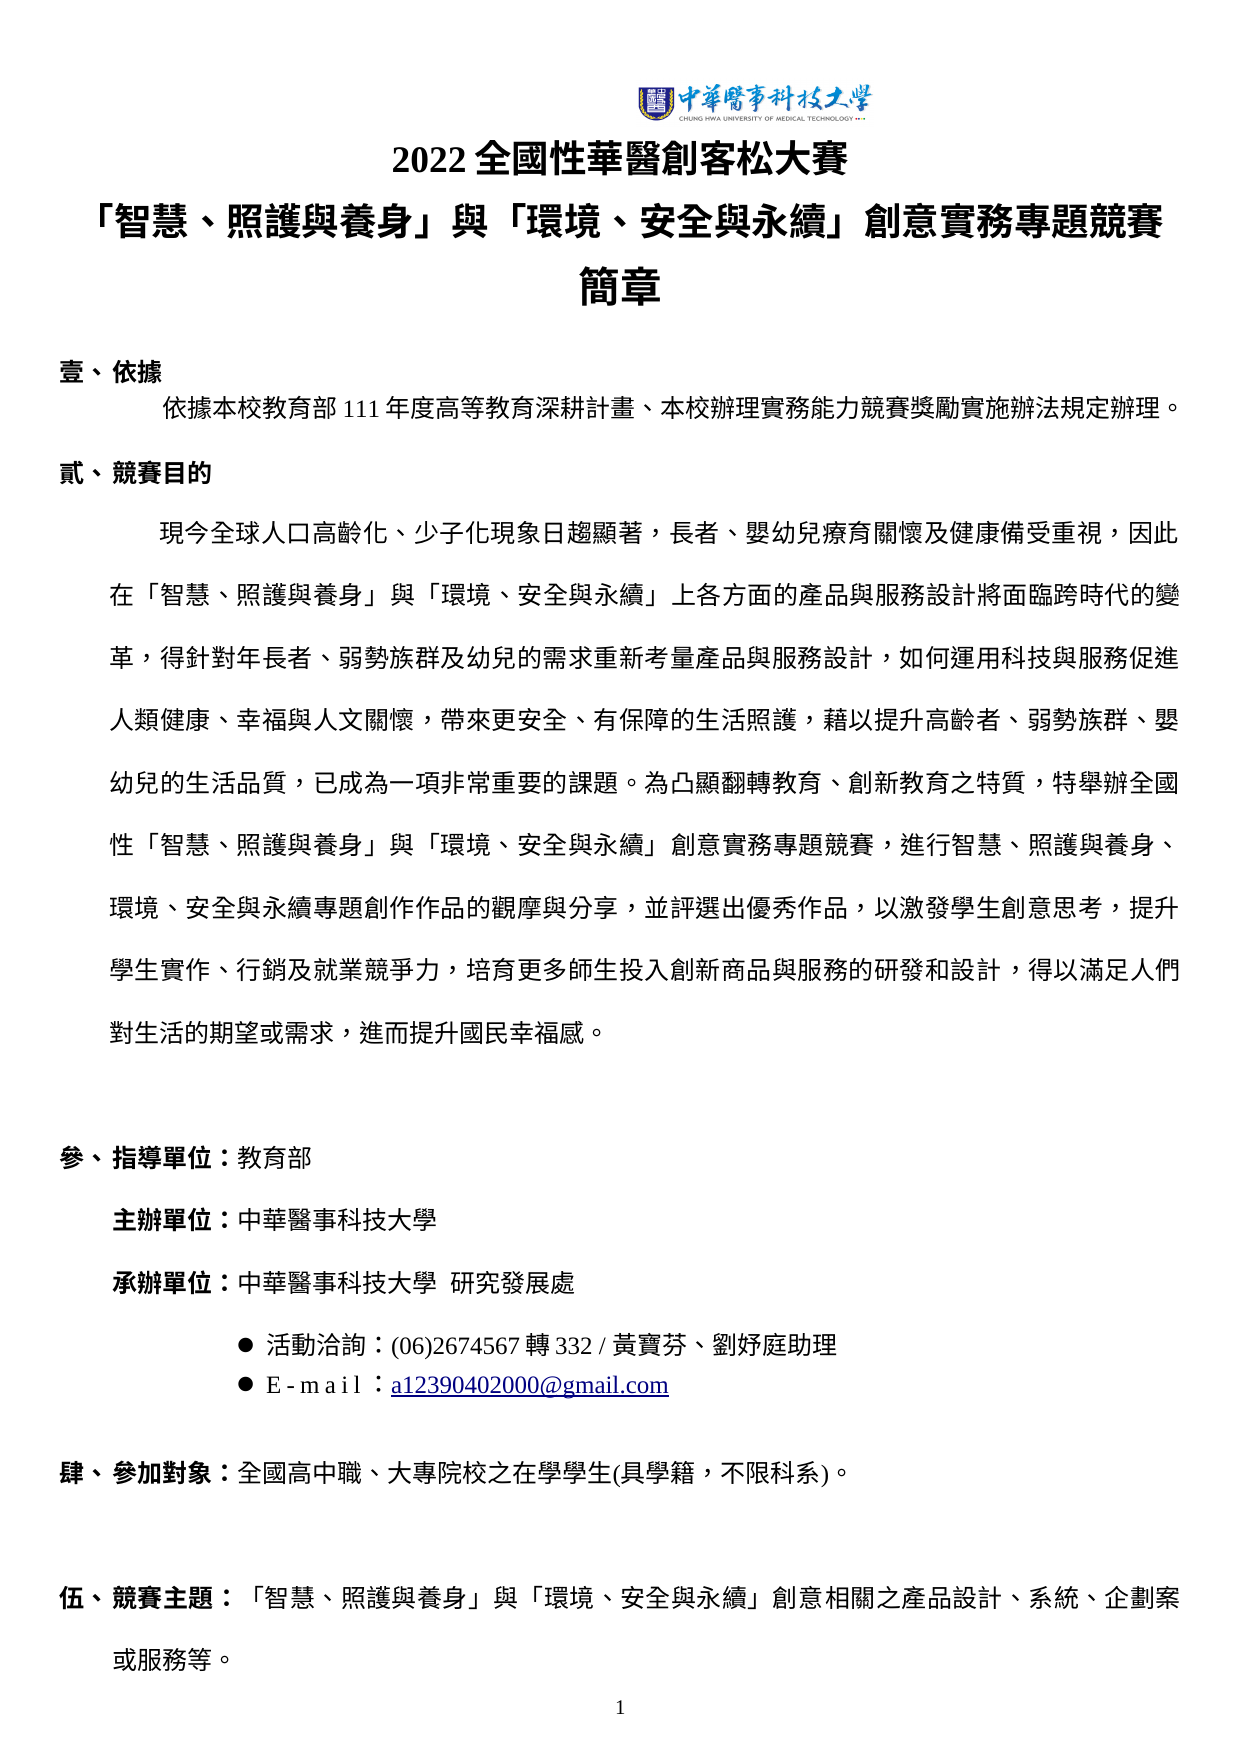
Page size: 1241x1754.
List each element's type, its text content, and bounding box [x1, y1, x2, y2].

text 依據本校教育部111年度高等教育深耕計畫、本校辦理實務能力競賽獎勵實施辦法規定辦理。 [112, 388, 1181, 424]
text 「智慧、照護與養身」與「環境、安全與永續」創意實務專題競賽 [59, 192, 1181, 246]
text 簡章 [59, 254, 1181, 314]
list 競賽主題：「智慧、照護與養身」與「環境、安全與永續」創意相關之產品設計、系統、企劃案或服務等。 [59, 1554, 1181, 1679]
list E-mail：a12390402000@gmail.com [236, 1364, 1236, 1401]
list 活動洽詢：(06)2674567轉332 / 黃寶芬、劉妤庭助理 [236, 1302, 1181, 1364]
text 承辦單位：中華醫事科技大學 研究發展處 [112, 1239, 1181, 1302]
text 現今全球人口高齡化、少子化現象日趨顯著，長者、嬰幼兒療育關懷及健康備受重視，因此在「智慧、照護與養身」與「環境、安全與永續」上各方面的產品與服務設計將面臨跨時代的變革，得針對年長者、弱勢族群及幼兒的需求重新考量產品與服務設計，如何運用科技與服務促進人類健康、幸福與人文關懷，帶來更安全、有保障的生活照護，藉以提升高齡者、弱勢族群、嬰幼兒的生活品質，已成為一項非常重要的課題。為凸顯翻轉教育、創新教育之特質，特舉辦全國性「智慧、照護與養身」與「環境、安全與永續」創意實務專題競賽，進行智慧、照護與養身、環境、安全與永續專題創作作品的觀摩與分享，並評選出優秀作品，以激發學生創意思考，提升學生實作、行銷及就業競爭力，培育更多師生投入創新商品與服務的研發和設計，得以滿足人們對生活的期望或需求，進而提升國民幸福感。 [109, 489, 1181, 1052]
text 2022全國性華醫創客松大賽 [59, 129, 1181, 183]
list 競賽目的 [59, 453, 1181, 489]
list 依據 [59, 352, 1181, 388]
list 參加對象：全國高中職、大專院校之在學學生(具學籍，不限科系)。 [59, 1429, 1181, 1492]
text 主辦單位：中華醫事科技大學 [112, 1177, 1181, 1239]
list 指導單位：教育部 [59, 1114, 1181, 1177]
